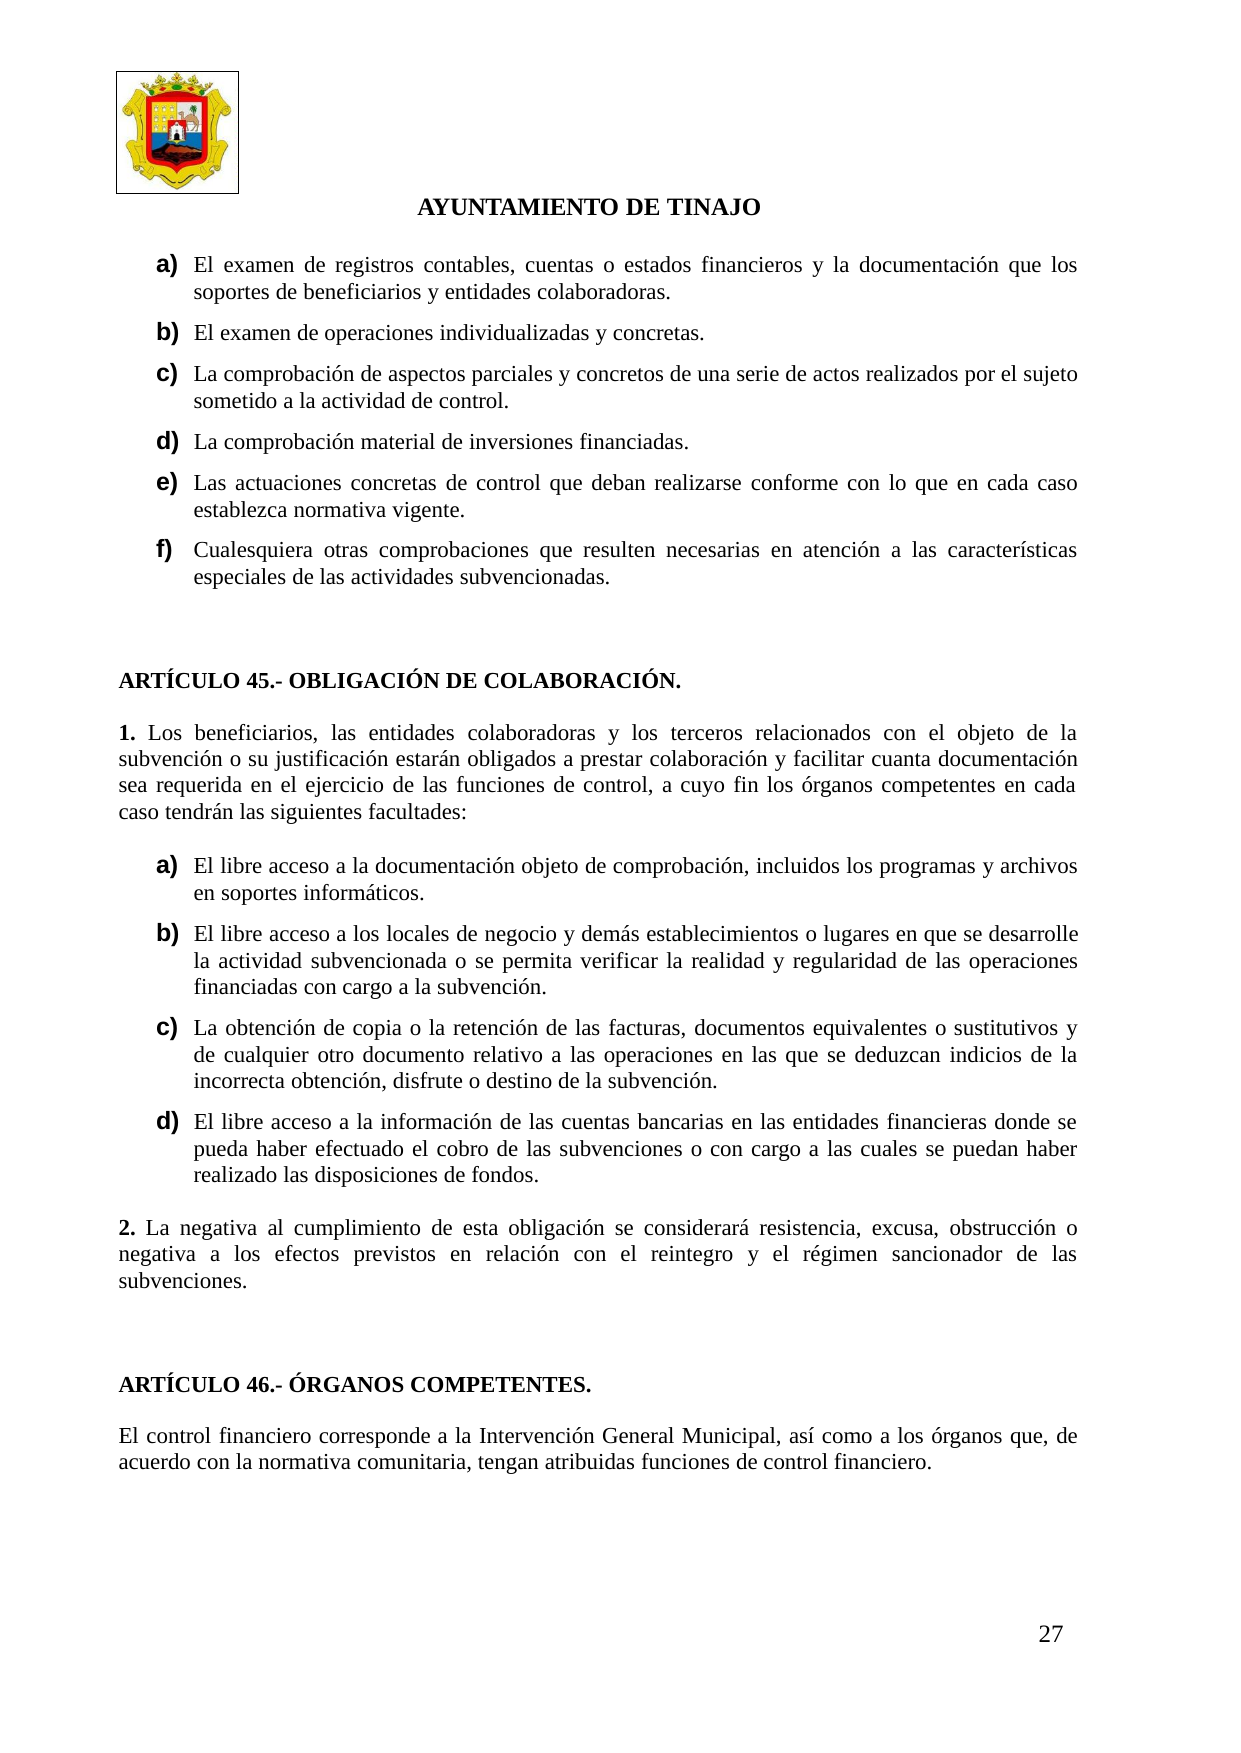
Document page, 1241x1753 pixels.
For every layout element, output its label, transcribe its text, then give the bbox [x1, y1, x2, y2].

text realizado las disposiciones de fondos. [193, 1162, 1101, 1188]
text a) El libre acceso a la documentación objeto de comprobación, incluidos los programas y archivos [156, 852, 1101, 879]
picture [117, 72, 238, 193]
text subvención o su justificación estarán obligados a prestar colaboración y facilitar cuanta documentación [118, 746, 1101, 772]
text especiales de las actividades subvencionadas. [193, 564, 634, 590]
text AYUNTAMIENTO DE TINAJO [417, 193, 789, 221]
text b) El examen de operaciones individualizadas y concretas. [156, 318, 728, 346]
text pueda haber efectuado el cobro de las subvenciones o con cargo a las cuales se puedan haber [193, 1136, 1101, 1161]
text establezca normativa vigente. [193, 497, 490, 522]
text financiadas con cargo a la subvención. [193, 974, 1102, 1000]
text 2 [1038, 1621, 1051, 1648]
text El control financiero corresponde a la Intervención General Municipal, así como a los órganos que, de [118, 1423, 1101, 1448]
text sometido a la actividad de control. [193, 388, 534, 413]
text a) El examen de registros contables, cuentas o estados financieros y la documentación que los [156, 250, 1101, 278]
text f) Cualesquiera otras comprobaciones que resulten necesarias en atención a las características [156, 536, 1101, 563]
text . La negativa al cumplimiento de esta obligación se considerará resistencia, excusa, obstrucción o [130, 1215, 1101, 1240]
text en soportes informáticos. [193, 880, 449, 906]
text e) Las actuaciones concretas de control que deban realizarse conforme con lo que en cada caso [156, 468, 1101, 496]
text de cualquier otro documento relativo a las operaciones en las que se deduzcan indicios de la [193, 1042, 1101, 1067]
text caso tendrán las siguientes facultades: [118, 799, 1101, 824]
text ARTÍCULO 46.- ÓRGANOS COMPETENTES. [118, 1372, 616, 1397]
text subvenciones. [118, 1268, 1101, 1293]
text 7 [1051, 1621, 1088, 1648]
text negativa a los efectos previstos en relación con el reintegro y el régimen sancionador de las [118, 1241, 1101, 1267]
text sea requerida en el ejercicio de las funciones de control, a cuyo fin los órganos competentes en cada [118, 772, 1101, 798]
text b) El libre acceso a los locales de negocio y demás establecimientos o lugares en que se desarrolle [156, 919, 1102, 947]
text c) La comprobación de aspectos parciales y concretos de una serie de actos realizados por el sujeto [156, 359, 1101, 387]
text ARTÍCULO 45.- OBLIGACIÓN DE COLABORACIÓN. [118, 668, 706, 694]
text 1 [118, 720, 130, 745]
text la actividad subvencionada o se permita verificar la realidad y regularidad de las operaciones [193, 948, 1102, 973]
text c) La obtención de copia o la retención de las facturas, documentos equivalentes o sustitutivos y [156, 1013, 1101, 1041]
text soportes de beneficiarios y entidades colaboradoras. [193, 279, 695, 304]
text 2 [118, 1215, 130, 1240]
text incorrecta obtención, disfrute o destino de la subvención. [193, 1068, 1101, 1094]
text d) La comprobación material de inversiones financiadas. [156, 427, 713, 455]
text acuerdo con la normativa comunitaria, tengan atribuidas funciones de control financiero. [118, 1449, 1101, 1475]
text . Los beneficiarios, las entidades colaboradoras y los terceros relacionados con el objeto de la [130, 720, 1100, 745]
text d) El libre acceso a la información de las cuentas bancarias en las entidades financieras donde se [156, 1107, 1101, 1135]
